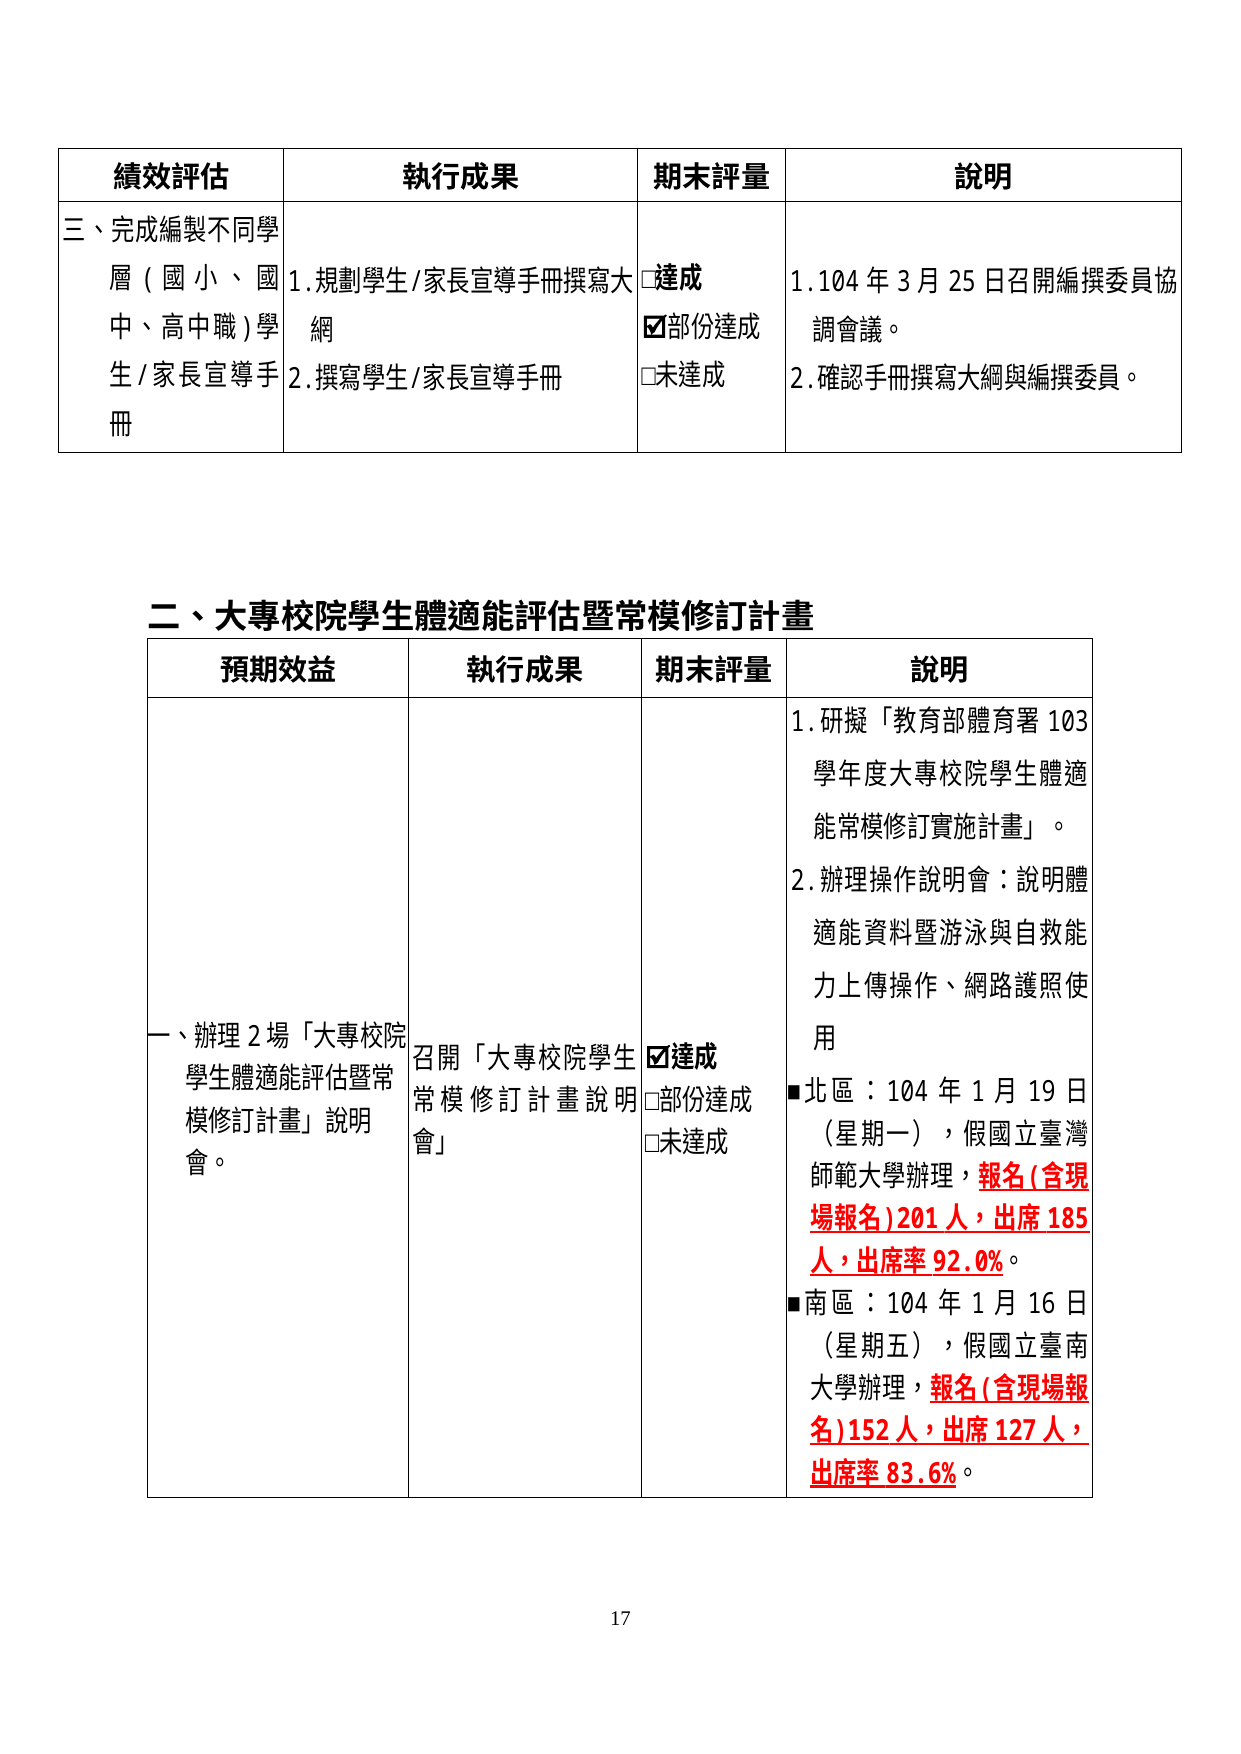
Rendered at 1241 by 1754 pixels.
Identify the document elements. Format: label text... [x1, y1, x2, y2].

table_cell 達成 □部份達成 □未達成 [642, 698, 786, 1497]
table_cell 召開「大專校院學生常模修訂計畫說明會」 [409, 698, 641, 1497]
table_cell 1.104年3月25日召開編撰委員協調會議。 2.確認手冊撰寫大綱與編撰委員。 [786, 202, 1181, 452]
table_cell 三、完成編製不同學層(國小、國中、高中職)學生/家長宣導手冊 [59, 202, 283, 452]
table_cell 1.研擬「教育部體育署103學年度大專校院學生體適能常模修訂實施計畫」。 2.辦理操作說明會：說明體適能資料暨游泳與自救能力上傳操作、網路護照使用 ■北區：104年1月19日（星期一），假國立臺灣師範大學辦理，報名(含現場報名)201人，出席185人，出席率92.0%。 ■南區：104年1月16日（星期五），假國立臺南大學辦理，報名(含現場報名)152人，出席127人，出席率83.6%。 [787, 698, 1092, 1497]
table_cell □達成 部份達成 □未達成 [638, 202, 785, 452]
table_header 期末評量 [638, 149, 785, 201]
table_header 說明 [787, 639, 1092, 697]
table_header 執行成果 [284, 149, 637, 201]
table_header 說明 [786, 149, 1181, 201]
table_header 執行成果 [409, 639, 641, 697]
table_cell 1.規劃學生/家長宣導手冊撰寫大網 2.撰寫學生/家長宣導手冊 [284, 202, 637, 452]
table_header 預期效益 [148, 639, 408, 697]
table_cell 一、辦理2場「大專校院學生體適能評估暨常模修訂計畫」說明會。 [148, 698, 408, 1497]
text 二、大專校院學生體適能評估暨常模修訂計畫 [148, 590, 1092, 638]
table_header 期末評量 [642, 639, 786, 697]
table_header 績效評估 [59, 149, 283, 201]
